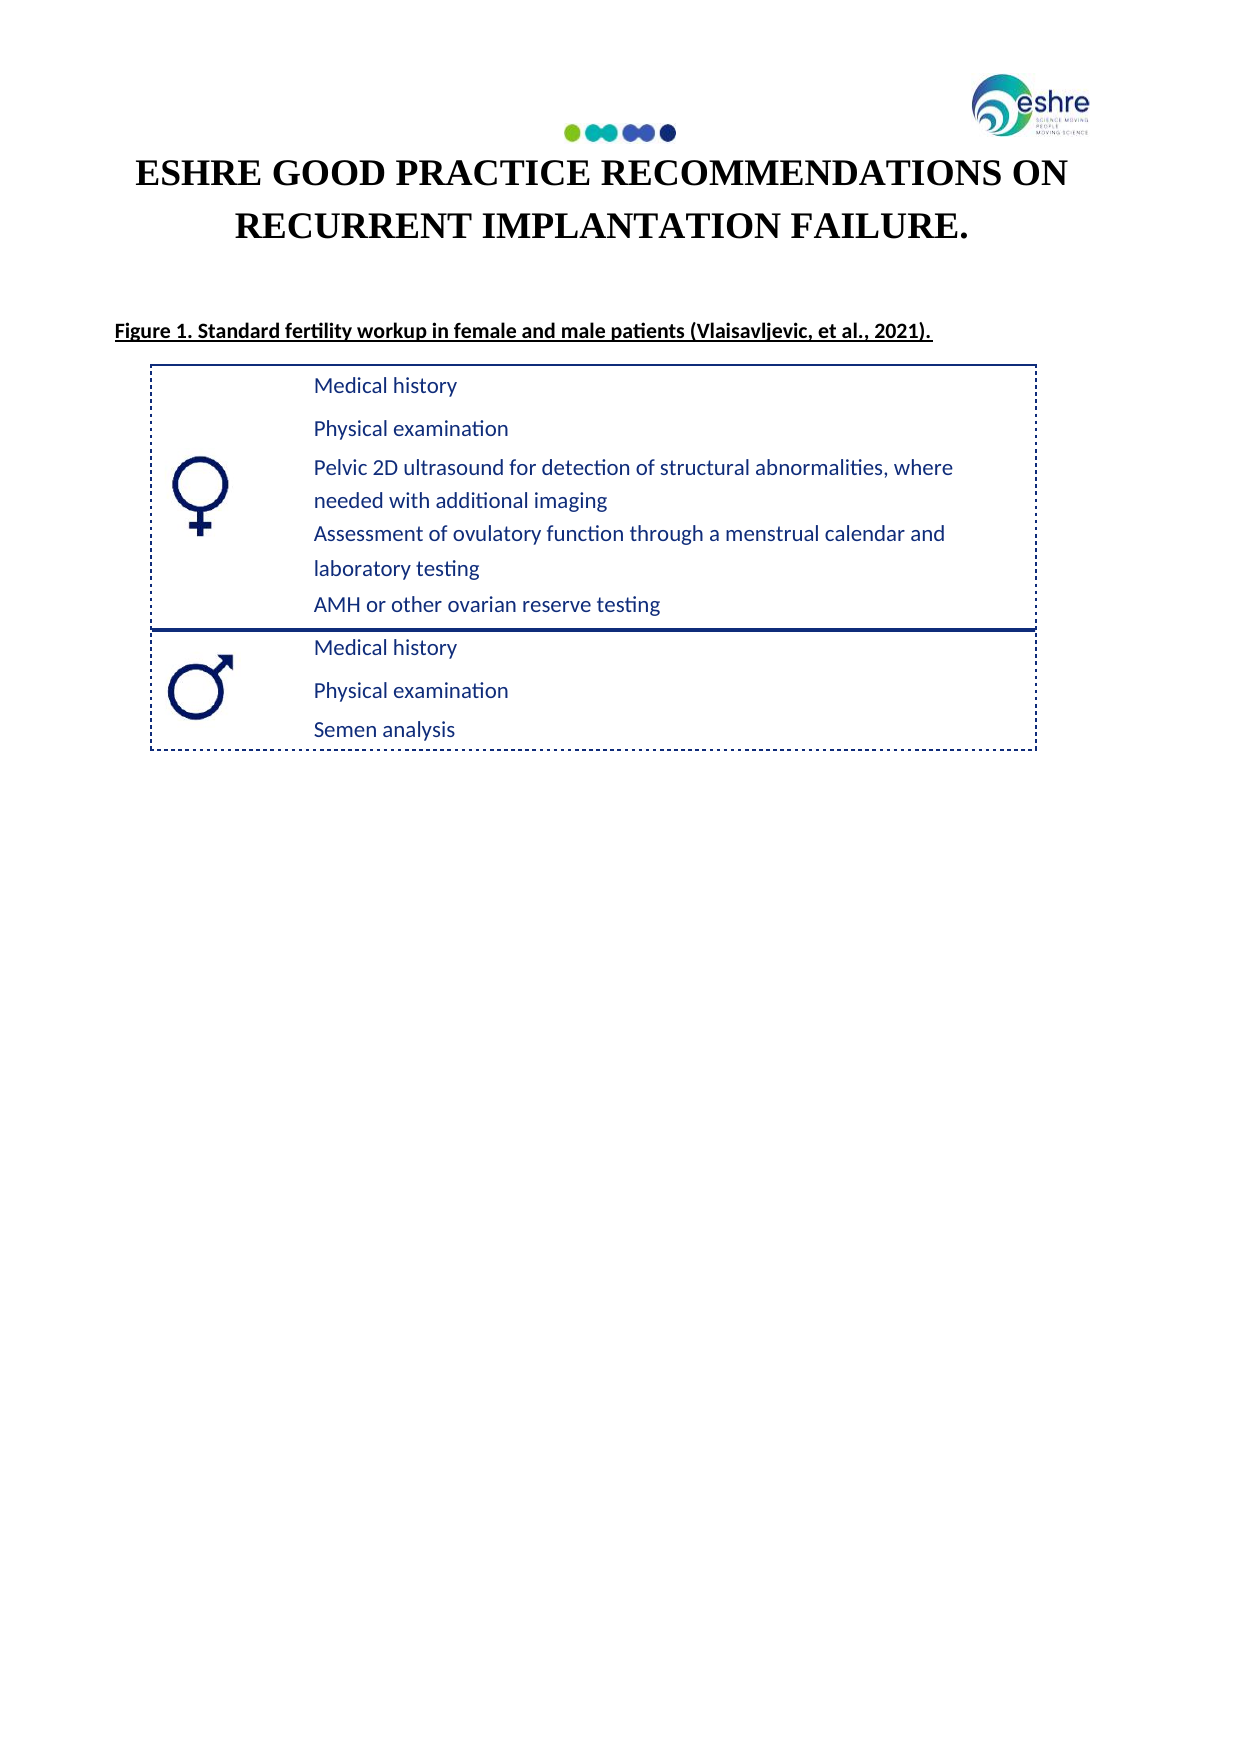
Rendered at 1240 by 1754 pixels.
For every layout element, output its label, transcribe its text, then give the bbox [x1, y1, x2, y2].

text AMH or other ovarian reserve testing [313, 590, 1091, 618]
text ESHRE GOOD PRACTICE RECOMMENDATIONS ON RECURRENT IMPLANTATION FAILURE. [114, 150, 1089, 247]
text Figure 1. Standard fertility workup in female and male patients (Vlaisavljevic, et al., 2021). [114, 317, 1091, 344]
text Semen analysis [313, 715, 1091, 743]
text Assessment of ovulatory function through a menstrual calendar and laboratory testing [313, 519, 1008, 582]
text Physical examination [313, 414, 1091, 443]
text Pelvic 2D ultrasound for detection of structural abnormalities, where needed with additional imaging [313, 453, 1006, 514]
text Medical history [313, 371, 1091, 399]
text Medical history [313, 633, 1091, 661]
text Physical examination [313, 676, 1091, 704]
